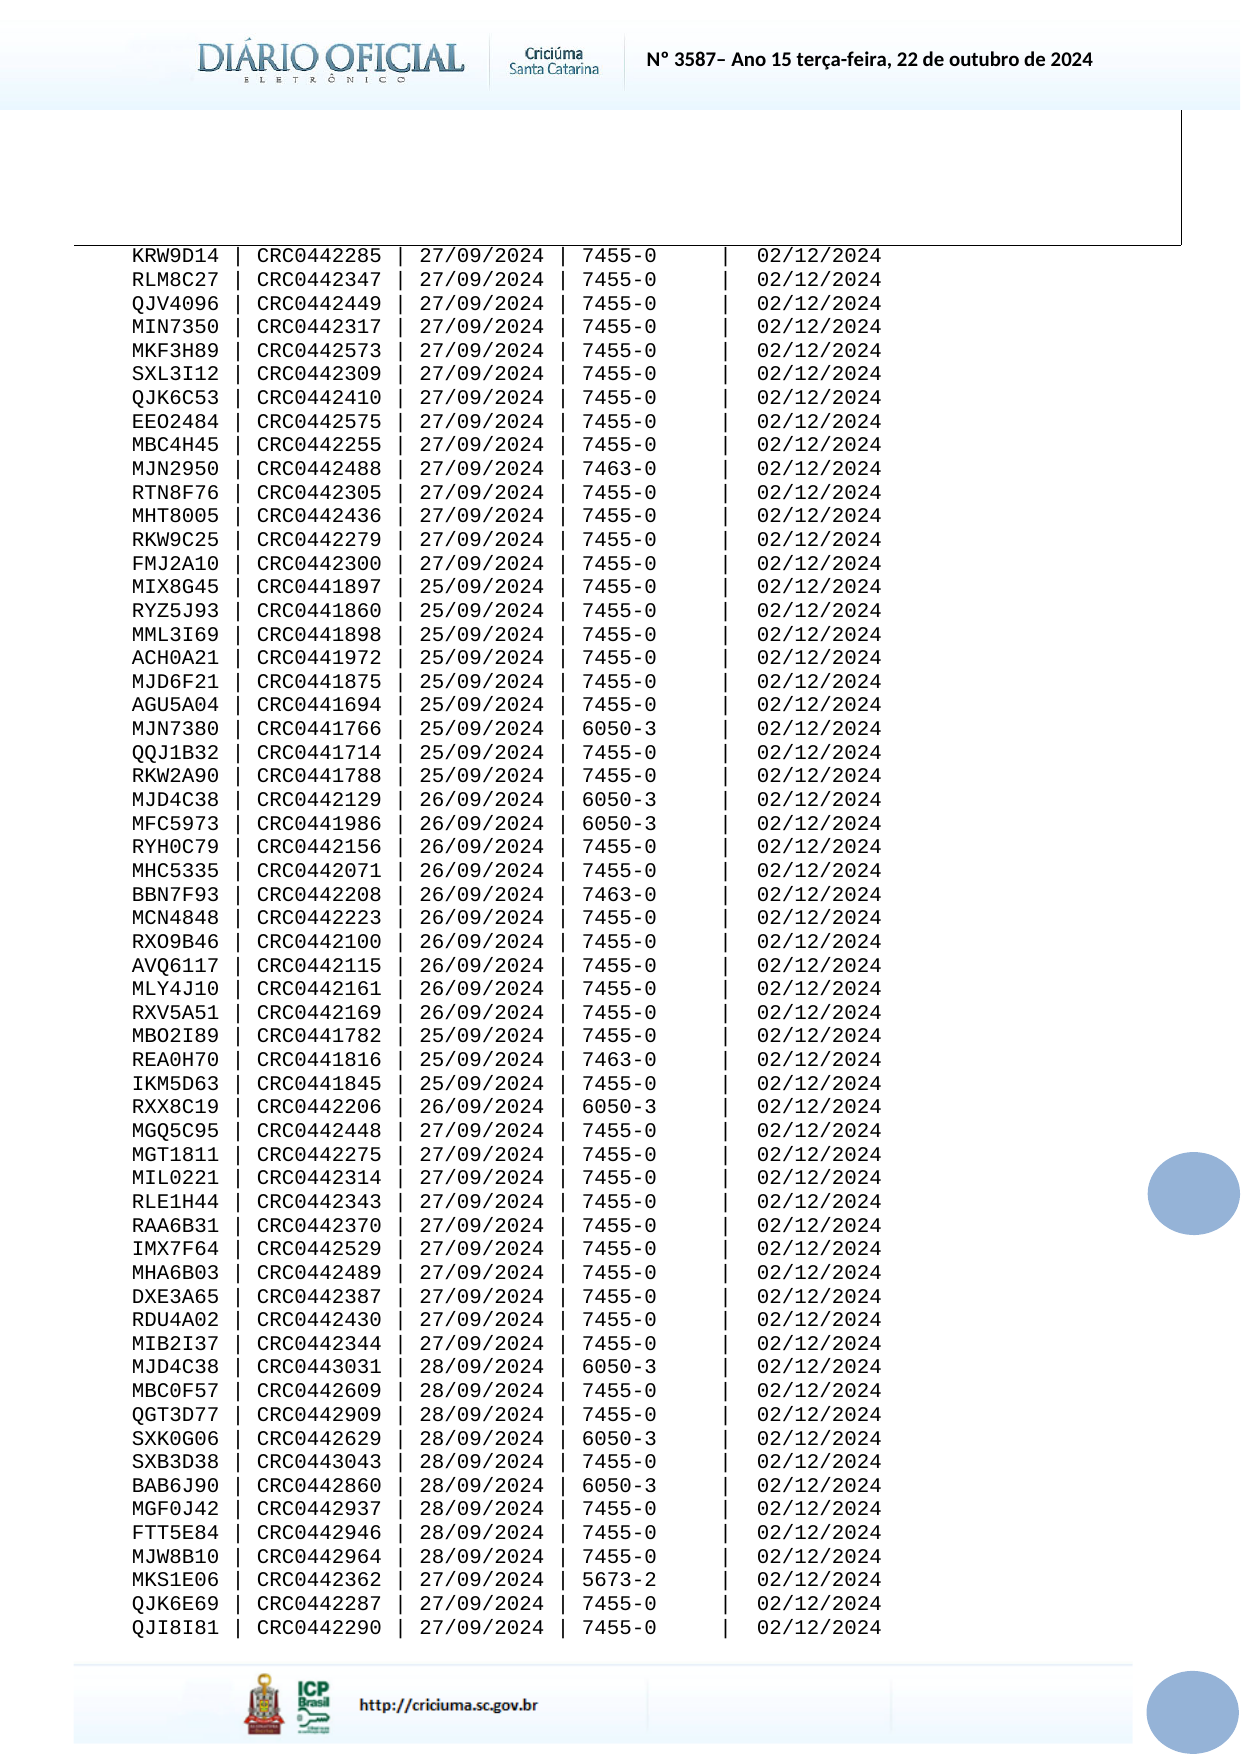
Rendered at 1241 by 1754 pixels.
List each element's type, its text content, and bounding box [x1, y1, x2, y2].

text MBO2I89 | CRC0441782 | 25/09/2024 | 7455-0 | 02/12/2024 [44, 1026, 1181, 1049]
text MJN2950 | CRC0442488 | 27/09/2024 | 7463-0 | 02/12/2024 [44, 458, 1181, 482]
text RYZ5J93 | CRC0441860 | 25/09/2024 | 7455-0 | 02/12/2024 [44, 600, 1181, 623]
text RYH0C79 | CRC0442156 | 26/09/2024 | 7455-0 | 02/12/2024 [44, 836, 1181, 860]
text EEO2484 | CRC0442575 | 27/09/2024 | 7455-0 | 02/12/2024 [44, 411, 1181, 434]
text AVQ6117 | CRC0442115 | 26/09/2024 | 7455-0 | 02/12/2024 [44, 954, 1181, 978]
text BAB6J90 | CRC0442860 | 28/09/2024 | 6050-3 | 02/12/2024 [44, 1475, 1181, 1498]
text MKF3H89 | CRC0442573 | 27/09/2024 | 7455-0 | 02/12/2024 [44, 340, 1181, 363]
text SXK0G06 | CRC0442629 | 28/09/2024 | 6050-3 | 02/12/2024 [44, 1427, 1181, 1451]
text SXB3D38 | CRC0443043 | 28/09/2024 | 7455-0 | 02/12/2024 [44, 1451, 1181, 1475]
text MML3I69 | CRC0441898 | 25/09/2024 | 7455-0 | 02/12/2024 [44, 623, 1181, 647]
text MFC5973 | CRC0441986 | 26/09/2024 | 6050-3 | 02/12/2024 [44, 813, 1181, 836]
text MIN7350 | CRC0442317 | 27/09/2024 | 7455-0 | 02/12/2024 [44, 316, 1181, 340]
text ACH0A21 | CRC0441972 | 25/09/2024 | 7455-0 | 02/12/2024 [44, 647, 1181, 671]
text MGT1811 | CRC0442275 | 27/09/2024 | 7455-0 | 02/12/2024 [44, 1144, 1181, 1167]
text MLY4J10 | CRC0442161 | 26/09/2024 | 7455-0 | 02/12/2024 [44, 978, 1181, 1002]
text MGQ5C95 | CRC0442448 | 27/09/2024 | 7455-0 | 02/12/2024 [44, 1120, 1181, 1144]
text RXX8C19 | CRC0442206 | 26/09/2024 | 6050-3 | 02/12/2024 [44, 1096, 1181, 1120]
text MHA6B03 | CRC0442489 | 27/09/2024 | 7455-0 | 02/12/2024 [44, 1262, 1181, 1286]
text RXV5A51 | CRC0442169 | 26/09/2024 | 7455-0 | 02/12/2024 [44, 1002, 1181, 1026]
text RTN8F76 | CRC0442305 | 27/09/2024 | 7455-0 | 02/12/2024 [44, 482, 1181, 505]
text IMX7F64 | CRC0442529 | 27/09/2024 | 7455-0 | 02/12/2024 [44, 1238, 1181, 1262]
text BBN7F93 | CRC0442208 | 26/09/2024 | 7463-0 | 02/12/2024 [44, 884, 1181, 907]
text MHT8005 | CRC0442436 | 27/09/2024 | 7455-0 | 02/12/2024 [44, 505, 1181, 529]
text REA0H70 | CRC0441816 | 25/09/2024 | 7463-0 | 02/12/2024 [44, 1049, 1181, 1073]
text MJN7380 | CRC0441766 | 25/09/2024 | 6050-3 | 02/12/2024 [44, 718, 1181, 742]
text MJD4C38 | CRC0443031 | 28/09/2024 | 6050-3 | 02/12/2024 [44, 1357, 1181, 1380]
text QJK6E69 | CRC0442287 | 27/09/2024 | 7455-0 | 02/12/2024 [44, 1593, 1181, 1617]
text RLM8C27 | CRC0442347 | 27/09/2024 | 7455-0 | 02/12/2024 [44, 269, 1181, 292]
text MGF0J42 | CRC0442937 | 28/09/2024 | 7455-0 | 02/12/2024 [44, 1498, 1181, 1522]
text RLE1H44 | CRC0442343 | 27/09/2024 | 7455-0 | 02/12/2024 [44, 1191, 1153, 1215]
text QGT3D77 | CRC0442909 | 28/09/2024 | 7455-0 | 02/12/2024 [44, 1404, 1181, 1427]
text MJD6F21 | CRC0441875 | 25/09/2024 | 7455-0 | 02/12/2024 [44, 671, 1181, 694]
text RXO9B46 | CRC0442100 | 26/09/2024 | 7455-0 | 02/12/2024 [44, 931, 1181, 954]
text IKM5D63 | CRC0441845 | 25/09/2024 | 7455-0 | 02/12/2024 [44, 1073, 1181, 1096]
text MIB2I37 | CRC0442344 | 27/09/2024 | 7455-0 | 02/12/2024 [44, 1333, 1181, 1357]
text MKS1E06 | CRC0442362 | 27/09/2024 | 5673-2 | 02/12/2024 [44, 1569, 1181, 1593]
text FTT5E84 | CRC0442946 | 28/09/2024 | 7455-0 | 02/12/2024 [44, 1522, 1181, 1546]
text MCN4848 | CRC0442223 | 26/09/2024 | 7455-0 | 02/12/2024 [44, 907, 1181, 931]
text QJI8I81 | CRC0442290 | 27/09/2024 | 7455-0 | 02/12/2024 [44, 1617, 1181, 1640]
text FMJ2A10 | CRC0442300 | 27/09/2024 | 7455-0 | 02/12/2024 [44, 553, 1181, 576]
text RDU4A02 | CRC0442430 | 27/09/2024 | 7455-0 | 02/12/2024 [44, 1309, 1181, 1333]
text RAA6B31 | CRC0442370 | 27/09/2024 | 7455-0 | 02/12/2024 [44, 1215, 1181, 1238]
text QJK6C53 | CRC0442410 | 27/09/2024 | 7455-0 | 02/12/2024 [44, 387, 1181, 411]
text MBC0F57 | CRC0442609 | 28/09/2024 | 7455-0 | 02/12/2024 [44, 1380, 1181, 1404]
text AGU5A04 | CRC0441694 | 25/09/2024 | 7455-0 | 02/12/2024 [44, 694, 1181, 718]
text MHC5335 | CRC0442071 | 26/09/2024 | 7455-0 | 02/12/2024 [44, 860, 1181, 884]
text MBC4H45 | CRC0442255 | 27/09/2024 | 7455-0 | 02/12/2024 [44, 434, 1181, 458]
text RKW2A90 | CRC0441788 | 25/09/2024 | 7455-0 | 02/12/2024 [44, 765, 1181, 789]
text QJV4096 | CRC0442449 | 27/09/2024 | 7455-0 | 02/12/2024 [44, 292, 1181, 316]
text MIX8G45 | CRC0441897 | 25/09/2024 | 7455-0 | 02/12/2024 [44, 576, 1181, 600]
text SXL3I12 | CRC0442309 | 27/09/2024 | 7455-0 | 02/12/2024 [44, 363, 1181, 387]
text MJW8B10 | CRC0442964 | 28/09/2024 | 7455-0 | 02/12/2024 [44, 1546, 1181, 1569]
text MJD4C38 | CRC0442129 | 26/09/2024 | 6050-3 | 02/12/2024 [44, 789, 1181, 813]
text MIL0221 | CRC0442314 | 27/09/2024 | 7455-0 | 02/12/2024 [44, 1167, 1157, 1191]
text RKW9C25 | CRC0442279 | 27/09/2024 | 7455-0 | 02/12/2024 [44, 529, 1181, 553]
text QQJ1B32 | CRC0441714 | 25/09/2024 | 7455-0 | 02/12/2024 [44, 742, 1181, 765]
text DXE3A65 | CRC0442387 | 27/09/2024 | 7455-0 | 02/12/2024 [44, 1286, 1181, 1309]
text KRW9D14 | CRC0442285 | 27/09/2024 | 7455-0 | 02/12/2024 [44, 245, 1181, 269]
